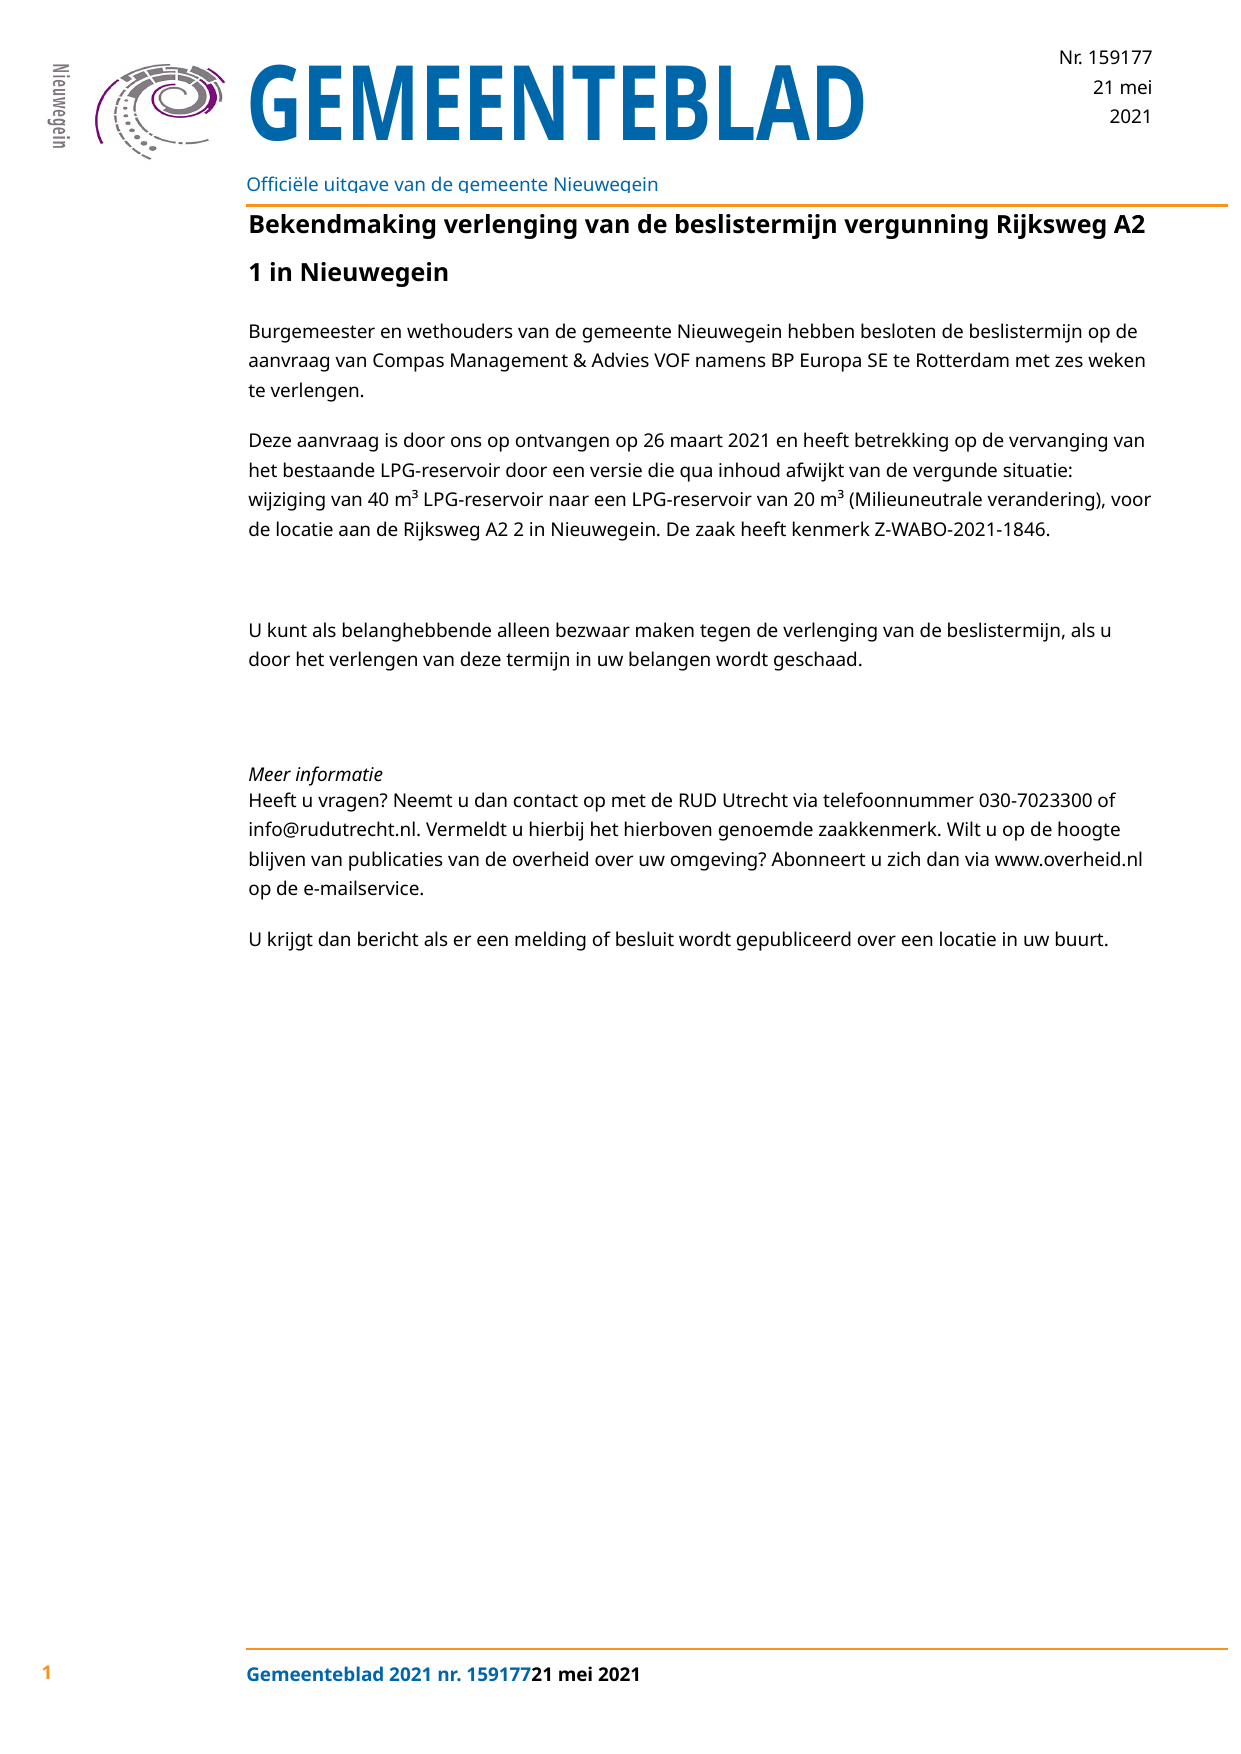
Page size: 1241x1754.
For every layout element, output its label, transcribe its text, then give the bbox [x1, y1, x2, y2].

text U krijgt dan bericht als er een melding of besluit wordt gepubliceerd over een locatie in uw buurt. [248, 926, 1152, 952]
text Deze aanvraag is door ons op ontvangen op 26 maart 2021 en heeft betrekking op de vervanging van het bestaande LPG-reservoir door een versie die qua inhoud afwijkt van de vergunde situatie: wijziging van 40 m³ LPG-reservoir naar een LPG-reservoir van 20 m³ (Milieuneutrale verandering), voor de locatie aan de Rijksweg A2 2 in Nieuwegein. De zaak heeft kenmerk Z-WABO-2021-1846. [248, 427, 1152, 542]
text U kunt als belanghebbende alleen bezwaar maken tegen de verlenging van de beslistermijn, als u door het verlengen van deze termijn in uw belangen wordt geschaad. [248, 617, 1152, 672]
text Heeft u vragen? Neemt u dan contact op met de RUD Utrecht via telefoonnummer 030-7023300 of info@rudutrecht.nl. Vermeldt u hierbij het hierboven genoemde zaakkenmerk. Wilt u op de hoogte blijven van publicaties van de overheid over uw omgeving? Abonneert u zich dan via www.overheid.nl op de e-mailservice. [248, 787, 1152, 901]
picture [41, 47, 231, 172]
text Burgemeester en wethouders van de gemeente Nieuwegein hebben besloten de beslistermijn op de aanvraag van Compas Management & Advies VOF namens BP Europa SE te Rotterdam met zes weken te verlengen. [248, 318, 1152, 403]
text Meer informatie [248, 761, 1152, 787]
text Bekendmaking verlenging van de beslistermijn vergunning Rijksweg A2 1 in Nieuwegein [248, 207, 1152, 288]
